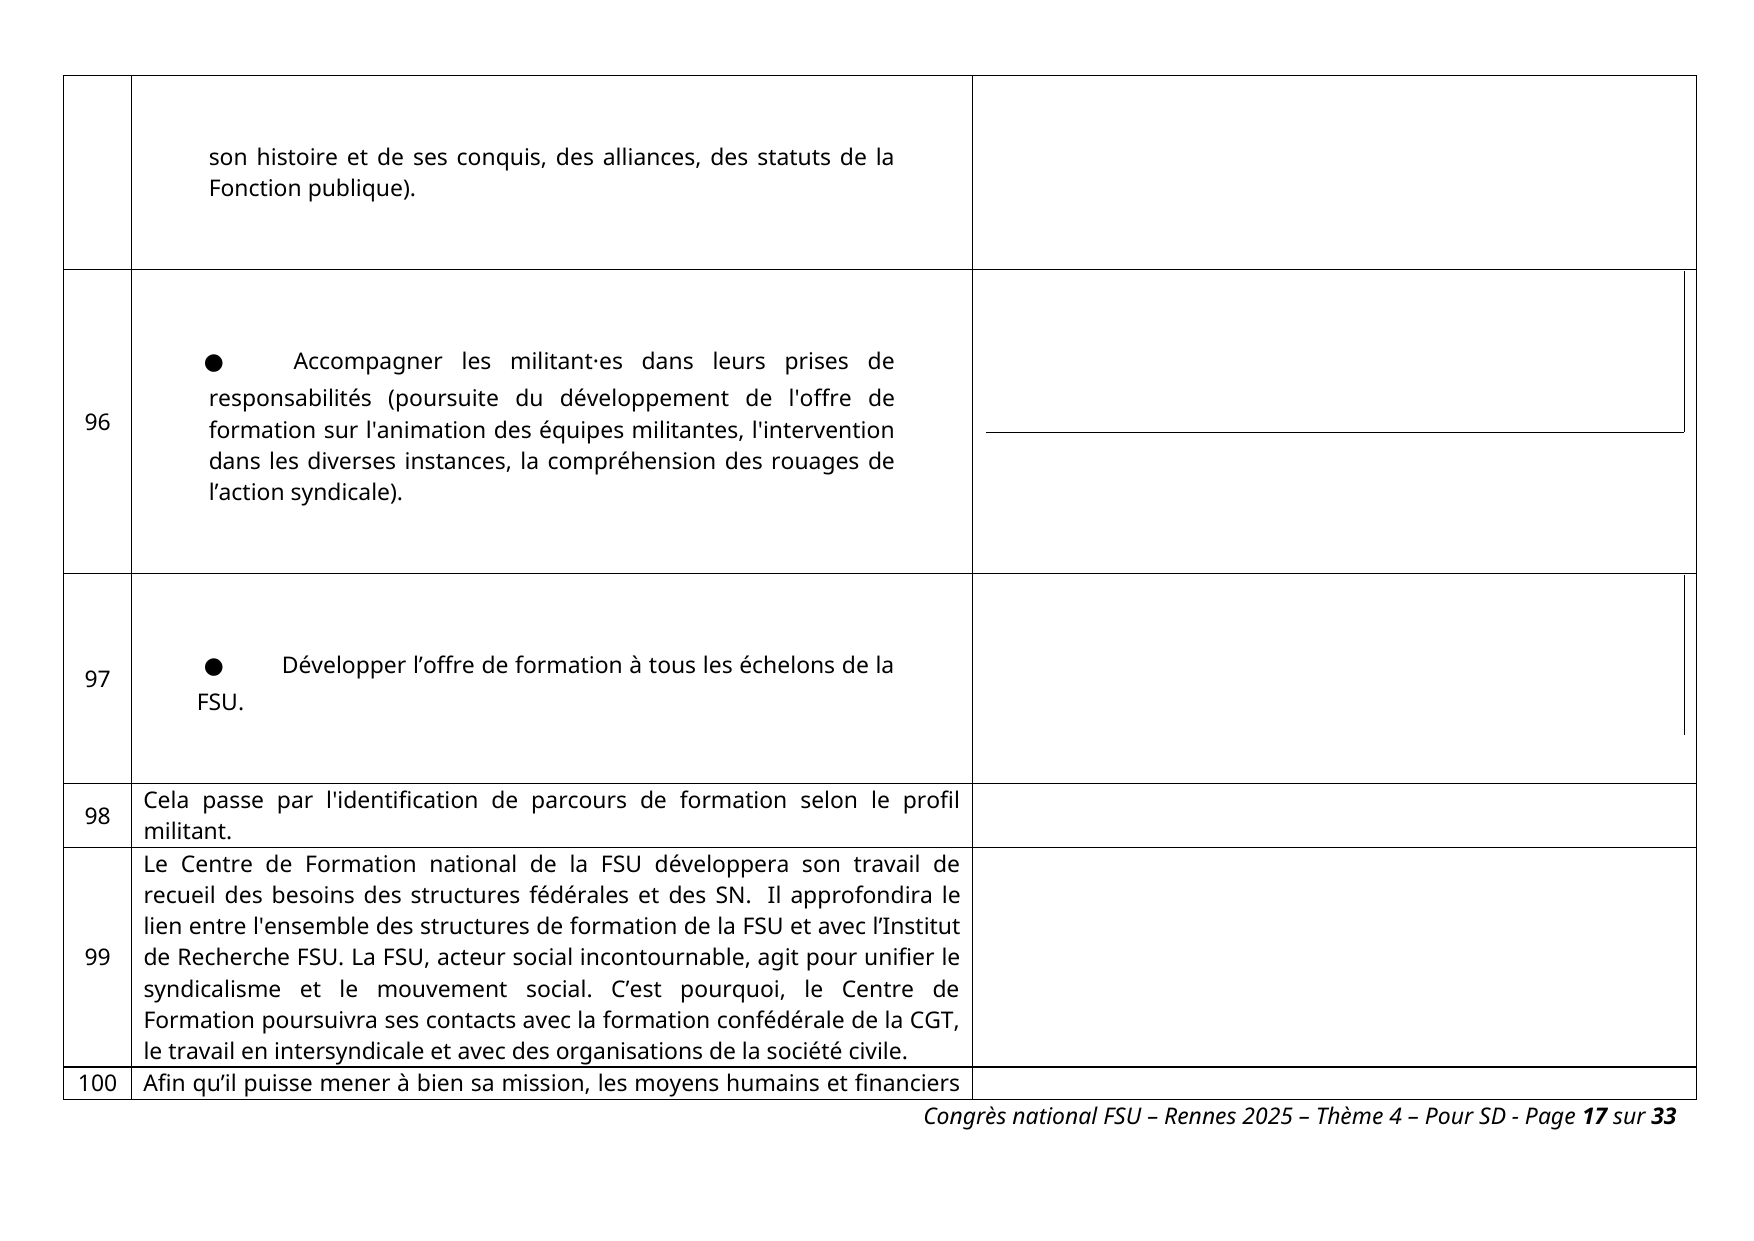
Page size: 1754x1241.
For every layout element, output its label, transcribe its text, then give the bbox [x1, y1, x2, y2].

table_cell Afin qu’il puisse mener à bien sa mission, les moyens humains et financiers [132, 1068, 972, 1099]
table_cell Le Centre de Formation national de la FSU développera son travail de recueil des besoins des structures fédérales et des SN. Il approfondira le lien entre l'ensemble des structures de formation de la FSU et avec l’Institut de Recherche FSU. La FSU, acteur social incontournable, agit pour unifier le syndicalisme et le mouvement social. C’est pourquoi, le Centre de Formation poursuivra ses contacts avec la formation confédérale de la CGT, le travail en intersyndicale et avec des organisations de la société civile. [132, 848, 972, 1066]
table_cell 99 [64, 848, 131, 1066]
table_cell 97 [64, 574, 131, 783]
table_cell 96 [64, 270, 131, 573]
table_cell [973, 574, 1696, 783]
table_cell [986, 575, 1683, 735]
table_cell Développer l’offre de formation à tous les échelons de la FSU. [133, 575, 960, 782]
table_cell [973, 848, 1696, 1066]
table_cell [973, 76, 1696, 269]
table_cell [64, 76, 131, 269]
table_cell 100 [64, 1068, 131, 1099]
table_cell [973, 270, 1696, 573]
table_cell [986, 271, 1683, 431]
table_cell [961, 574, 972, 783]
table_cell Accompagner les militant·es dans leurs prises de responsabilités (poursuite du développement de l'offre de formation sur l'animation des équipes militantes, l'intervention dans les diverses instances, la compréhension des rouages de l’action syndicale). [139, 271, 960, 572]
table_cell son histoire et de ses conquis, des alliances, des statuts de la Fonction publique). [139, 77, 960, 268]
table_cell [973, 1068, 1696, 1099]
table_cell 98 [64, 784, 131, 847]
table_cell [973, 784, 1696, 847]
table_cell Cela passe par l'identification de parcours de formation selon le profil militant. [132, 784, 972, 847]
